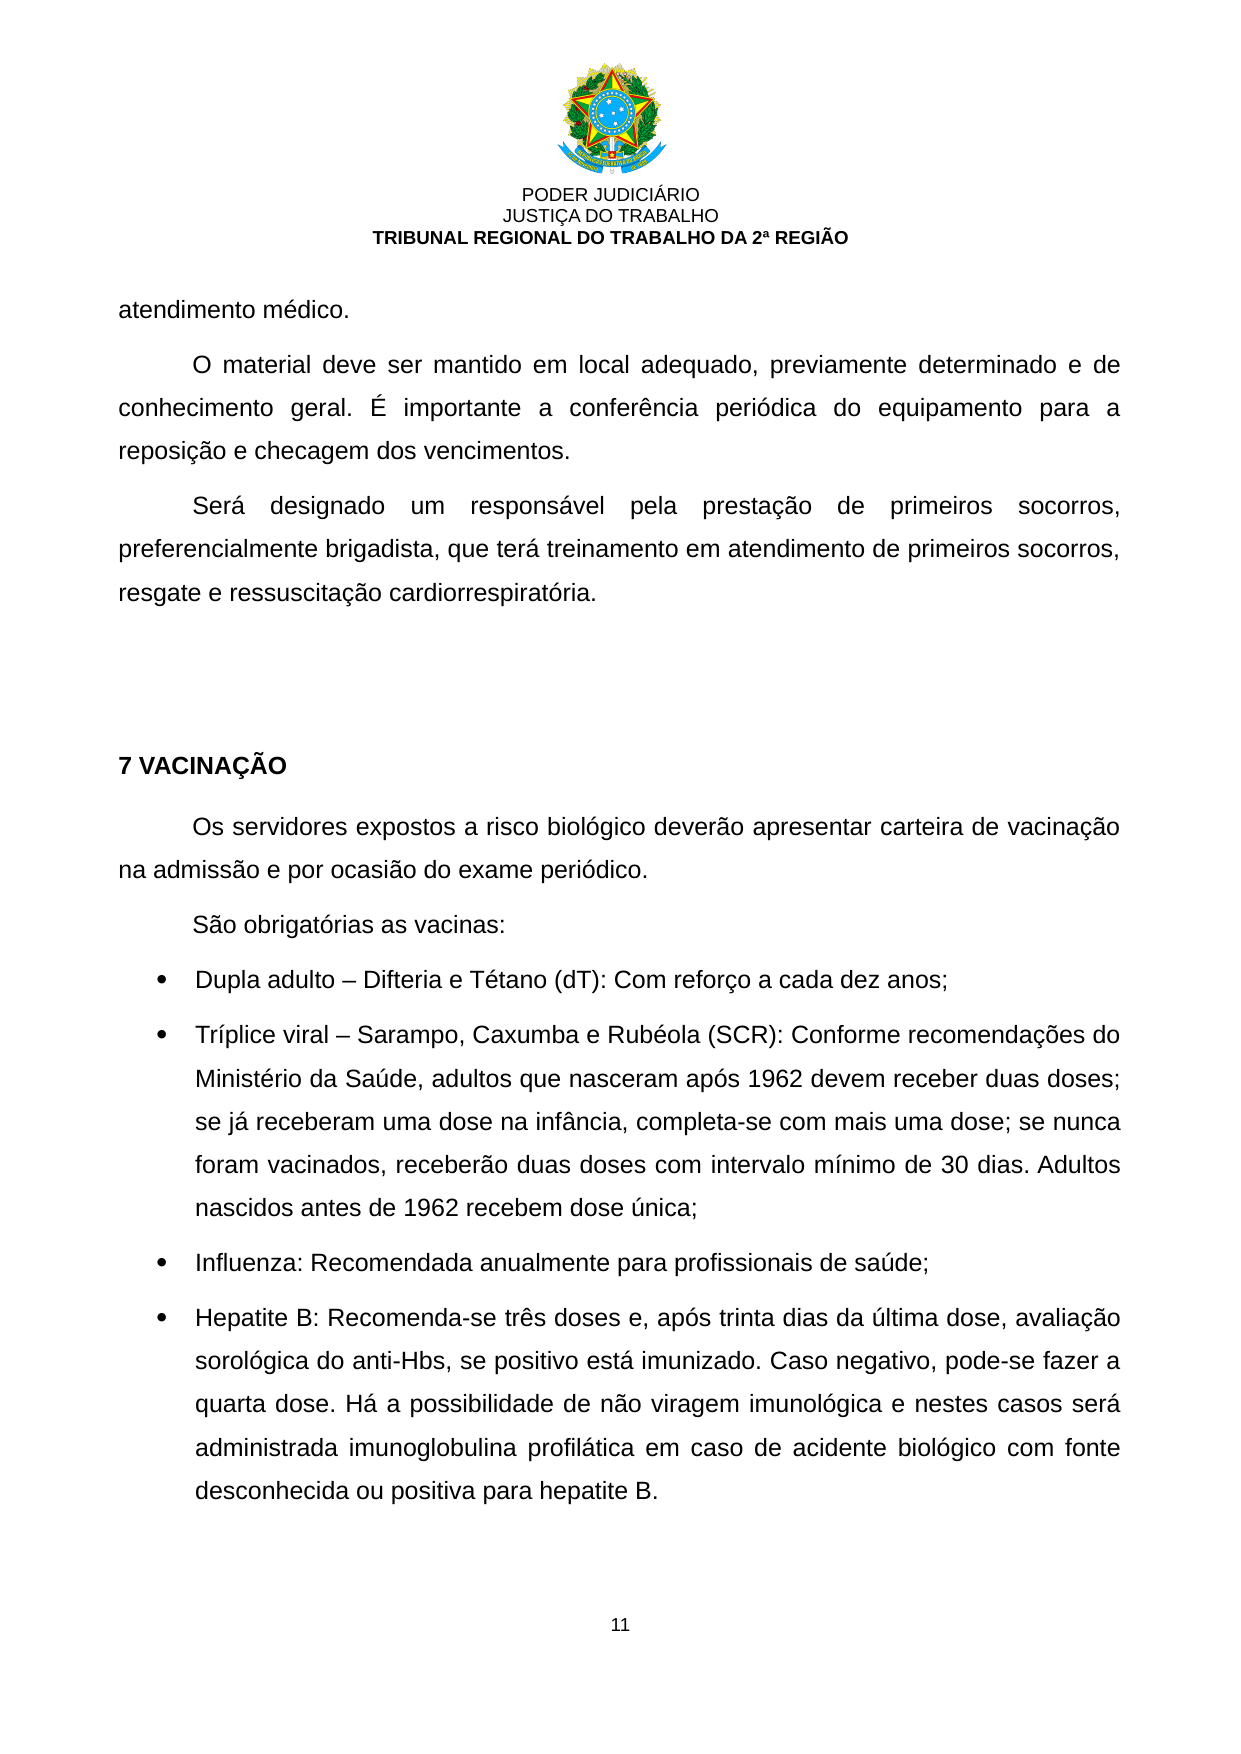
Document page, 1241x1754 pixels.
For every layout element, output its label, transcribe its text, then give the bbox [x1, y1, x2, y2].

text São obrigatórias as vacinas: [118, 910, 1122, 939]
list Dupla adulto – Difteria e Tétano (dT): Com reforço a cada dez anos; [157, 965, 1122, 994]
text atendimento médico. [118, 295, 1122, 324]
list Influenza: Recomendada anualmente para profissionais de saúde; [157, 1248, 1122, 1277]
text Os servidores expostos a risco biológico deverão apresentar carteira de vacinação na admissão e por ocasião do exame periódico. [118, 812, 1122, 884]
text Será designado um responsável pela prestação de primeiros socorros, preferencialmente brigadista, que terá treinamento em atendimento de primeiros socorros, resgate e ressuscitação cardiorrespiratória. [118, 491, 1122, 606]
list Tríplice viral – Sarampo, Caxumba e Rubéola (SCR): Conforme recomendações do Ministério da Saúde, adultos que nasceram após 1962 devem receber duas doses; se já receberam uma dose na infância, completa-se com mais uma dose; se nunca foram vacinados, receberão duas doses com intervalo mínimo de 30 dias. Adultos nascidos antes de 1962 recebem dose única; [157, 1020, 1122, 1222]
subtitle 7 VACINAÇÃO [118, 751, 1122, 779]
text O material deve ser mantido em local adequado, previamente determinado e de conhecimento geral. É importante a conferência periódica do equipamento para a reposição e checagem dos vencimentos. [118, 350, 1122, 465]
list Hepatite B: Recomenda-se três doses e, após trinta dias da última dose, avaliação sorológica do anti-Hbs, se positivo está imunizado. Caso negativo, pode-se fazer a quarta dose. Há a possibilidade de não viragem imunológica e nestes casos será administrada imunoglobulina profilática em caso de acidente biológico com fonte desconhecida ou positiva para hepatite B. [157, 1303, 1122, 1504]
